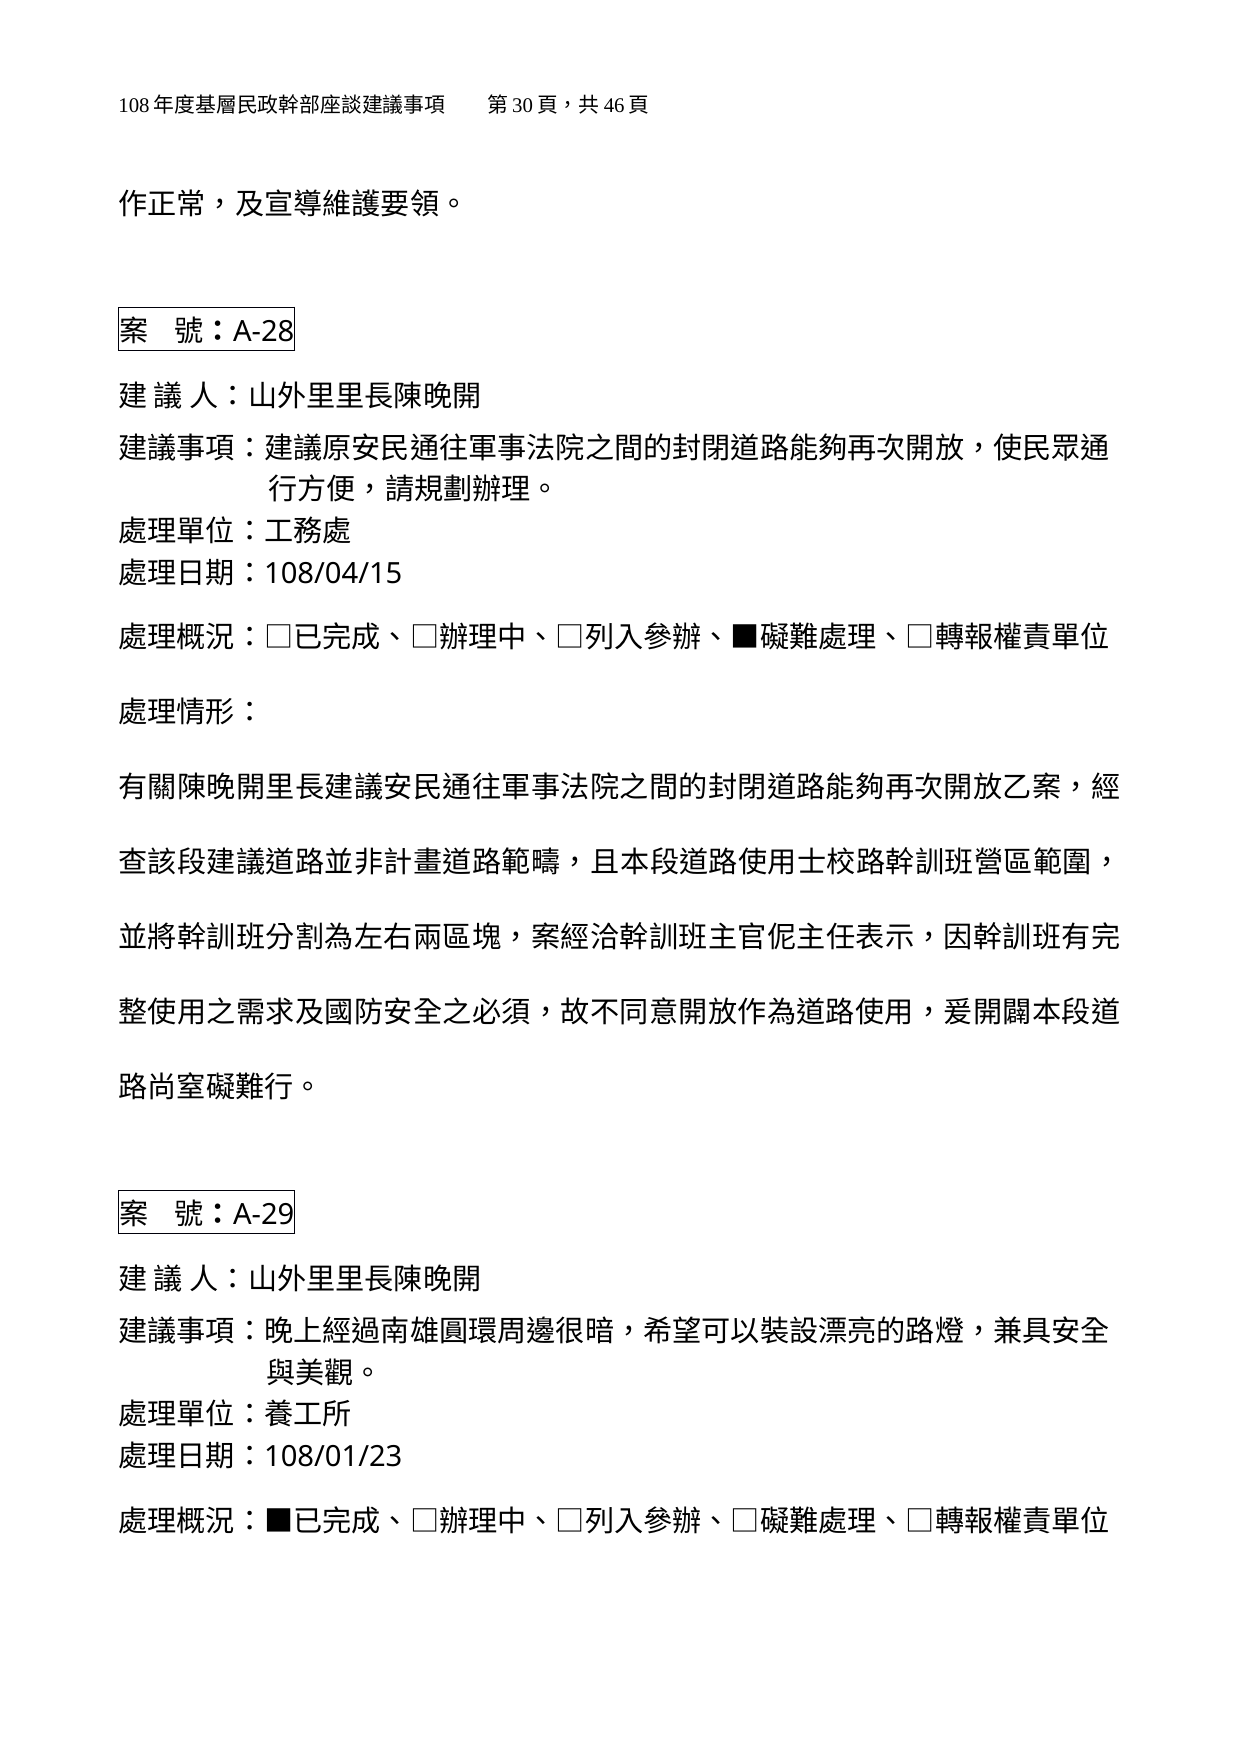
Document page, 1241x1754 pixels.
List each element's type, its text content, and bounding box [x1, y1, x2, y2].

text 處理日期：108/01/23 [118, 1433, 1122, 1475]
text 處理情形： [118, 666, 1122, 741]
text 案 號：A-29 [119, 1191, 294, 1233]
text 作正常，及宣導維護要領。 [118, 158, 1122, 233]
text 處理單位：養工所 [118, 1391, 1122, 1433]
text 有關陳晚開里長建議安民通往軍事法院之間的封閉道路能夠再次開放乙案，經查該段建議道路並非計畫道路範疇，且本段道路使用士校路幹訓班營區範圍，並將幹訓班分割為左右兩區塊，案經洽幹訓班主官伲主任表示，因幹訓班有完整使用之需求及國防安全之必須，故不同意開放作為道路使用，爰開闢本段道路尚窒礙難行。 [118, 741, 1122, 1116]
text [295, 308, 1122, 350]
text 建 議 人：山外里里長陳晚開 [118, 1233, 1122, 1308]
text 處理概況：□已完成、□辦理中、□列入參辦、■礙難處理、□轉報權責單位 [118, 591, 1122, 666]
text 處理概況：■已完成、□辦理中、□列入參辦、□礙難處理、□轉報權責單位 [118, 1475, 1122, 1550]
text 案 號：A-28 [119, 308, 294, 350]
text 建議事項：建議原安民通往軍事法院之間的封閉道路能夠再次開放，使民眾通行方便，請規劃辦理。 [118, 425, 1122, 508]
text [295, 1191, 1122, 1233]
text 建議事項：晚上經過南雄圓環周邊很暗，希望可以裝設漂亮的路燈，兼具安全與美觀。 [118, 1308, 1122, 1391]
text 處理單位：工務處 [118, 508, 1122, 550]
text 處理日期：108/04/15 [118, 550, 1122, 591]
text 建 議 人：山外里里長陳晚開 [118, 350, 1122, 425]
